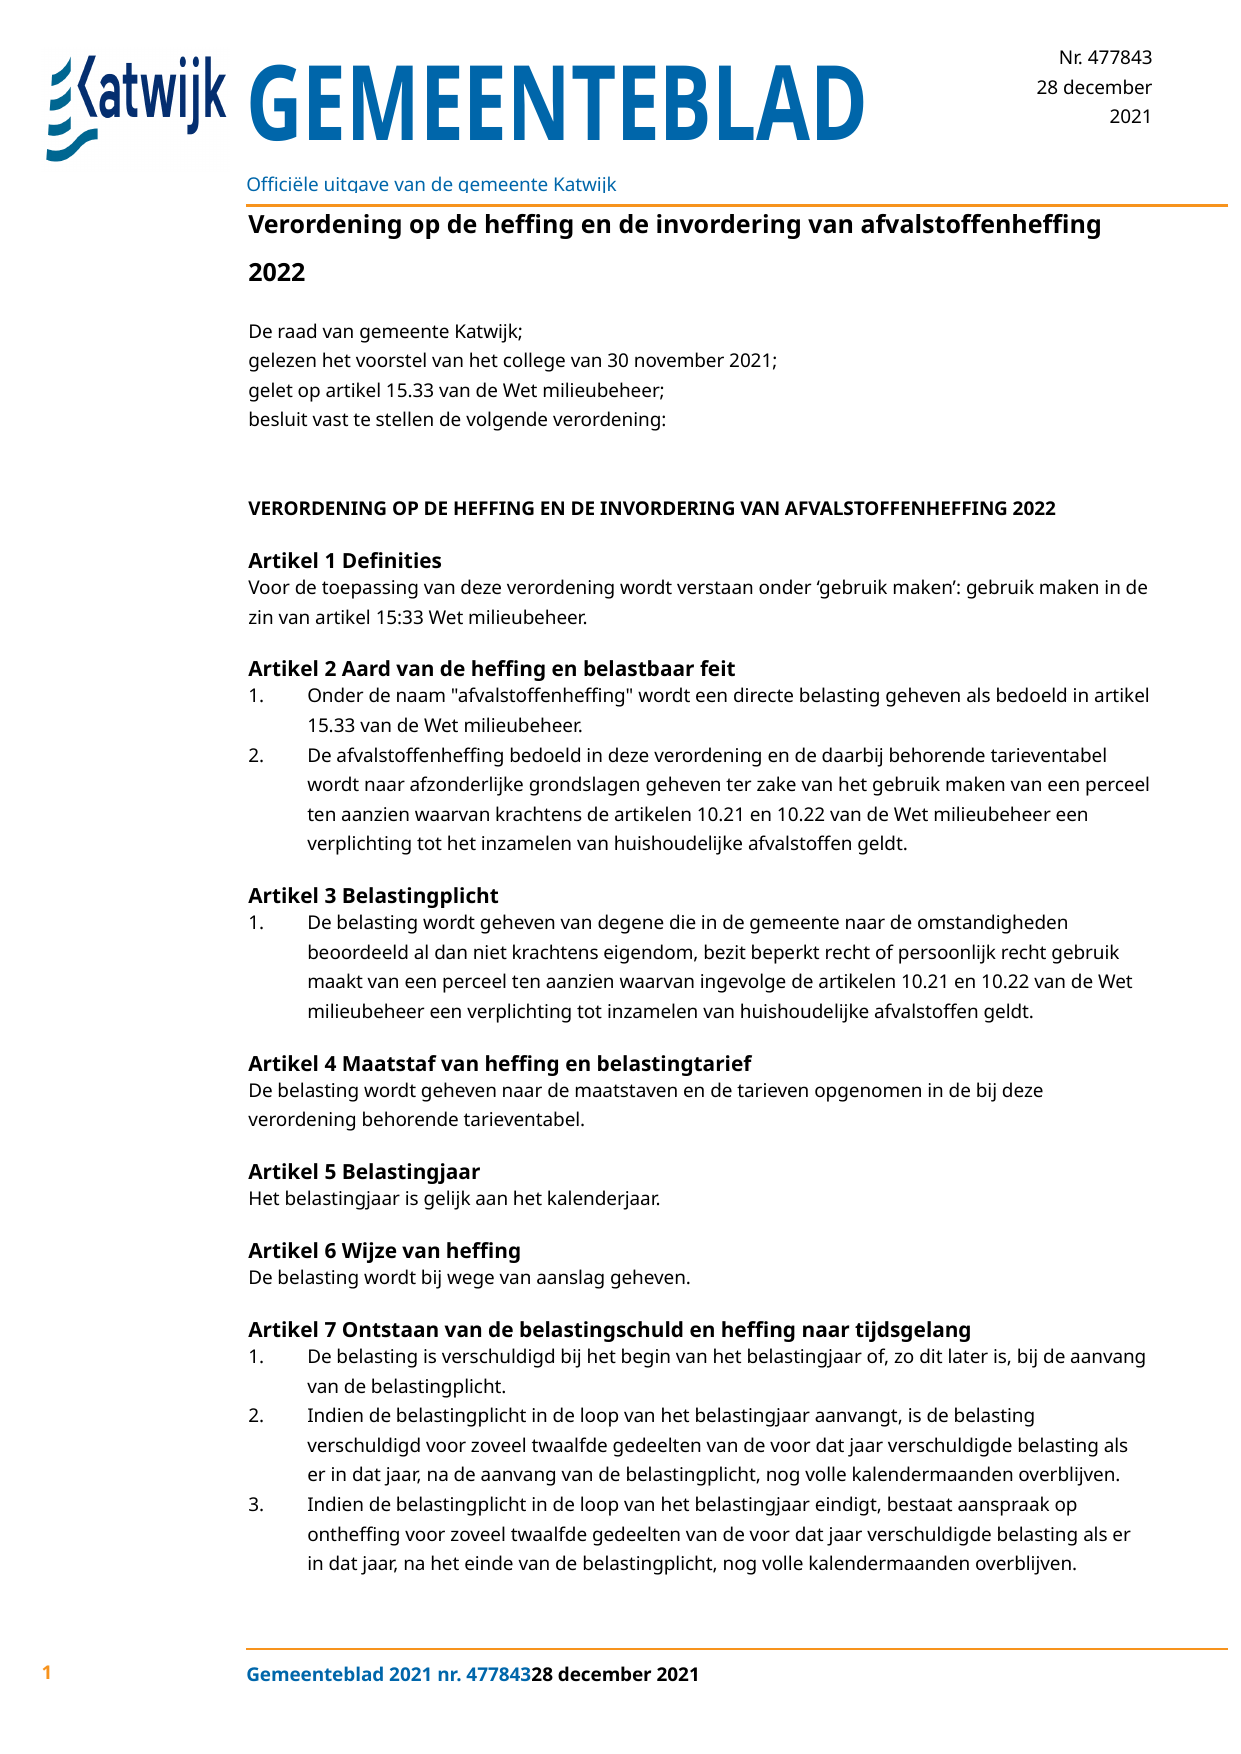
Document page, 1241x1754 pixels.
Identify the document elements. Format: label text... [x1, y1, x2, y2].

list De afvalstoffenheffing bedoeld in deze verordening en de daarbij behorende tarieventabel wordt naar afzonderlijke grondslagen geheven ter zake van het gebruik maken van een perceel ten aanzien waarvan krachtens de artikelen 10.21 en 10.22 van de Wet milieubeheer een verplichting tot het inzamelen van huishoudelijke afvalstoffen geldt. [248, 742, 1152, 856]
text De belasting wordt geheven naar de maatstaven en de tarieven opgenomen in de bij deze verordening behorende tarieventabel. [248, 1077, 1152, 1132]
list De belasting wordt geheven van degene die in de gemeente naar de omstandigheden beoordeeld al dan niet krachtens eigendom, bezit beperkt recht of persoonlijk recht gebruik maakt van een perceel ten aanzien waarvan ingevolge de artikelen 10.21 en 10.22 van de Wet milieubeheer een verplichting tot inzamelen van huishoudelijke afvalstoffen geldt. [248, 909, 1152, 1024]
text Artikel 5 Belastingjaar [248, 1157, 1152, 1186]
text Artikel 1 Definities [248, 546, 1152, 574]
text De raad van gemeente Katwijk; [248, 318, 1152, 344]
list De belasting is verschuldigd bij het begin van het belastingjaar of, zo dit later is, bij de aanvang van de belastingplicht. [248, 1343, 1152, 1398]
text Voor de toepassing van deze verordening wordt verstaan onder ‘gebruik maken’: gebruik maken in de zin van artikel 15:33 Wet milieubeheer. [248, 574, 1152, 629]
text VERORDENING OP DE HEFFING EN DE INVORDERING VAN AFVALSTOFFENHEFFING 2022 [248, 495, 1152, 521]
text Verordening op de heffing en de invordering van afvalstoffenheffing 2022 [248, 207, 1152, 288]
picture [41, 47, 231, 172]
text besluit vast te stellen de volgende verordening: [248, 407, 1152, 432]
text Het belastingjaar is gelijk aan het kalenderjaar. [248, 1186, 1152, 1211]
list Onder de naam "afvalstoffenheffing" wordt een directe belasting geheven als bedoeld in artikel 15.33 van de Wet milieubeheer. [248, 683, 1152, 738]
text Artikel 2 Aard van de heffing en belastbaar feit [248, 654, 1152, 683]
text Artikel 3 Belastingplicht [248, 881, 1152, 909]
text Artikel 7 Ontstaan van de belastingschuld en heffing naar tijdsgelang [248, 1315, 1152, 1343]
text Artikel 4 Maatstaf van heffing en belastingtarief [248, 1049, 1152, 1077]
list Indien de belastingplicht in de loop van het belastingjaar aanvangt, is de belasting verschuldigd voor zoveel twaalfde gedeelten van de voor dat jaar verschuldigde belasting als er in dat jaar, na de aanvang van de belastingplicht, nog volle kalendermaanden overblijven. [248, 1402, 1152, 1487]
text gelezen het voorstel van het college van 30 november 2021; [248, 347, 1152, 373]
text gelet op artikel 15.33 van de Wet milieubeheer; [248, 377, 1152, 403]
list Indien de belastingplicht in de loop van het belastingjaar eindigt, bestaat aanspraak op ontheffing voor zoveel twaalfde gedeelten van de voor dat jaar verschuldigde belasting als er in dat jaar, na het einde van de belastingplicht, nog volle kalendermaanden overblijven. [248, 1491, 1152, 1576]
text De belasting wordt bij wege van aanslag geheven. [248, 1264, 1152, 1290]
text Artikel 6 Wijze van heffing [248, 1236, 1152, 1264]
